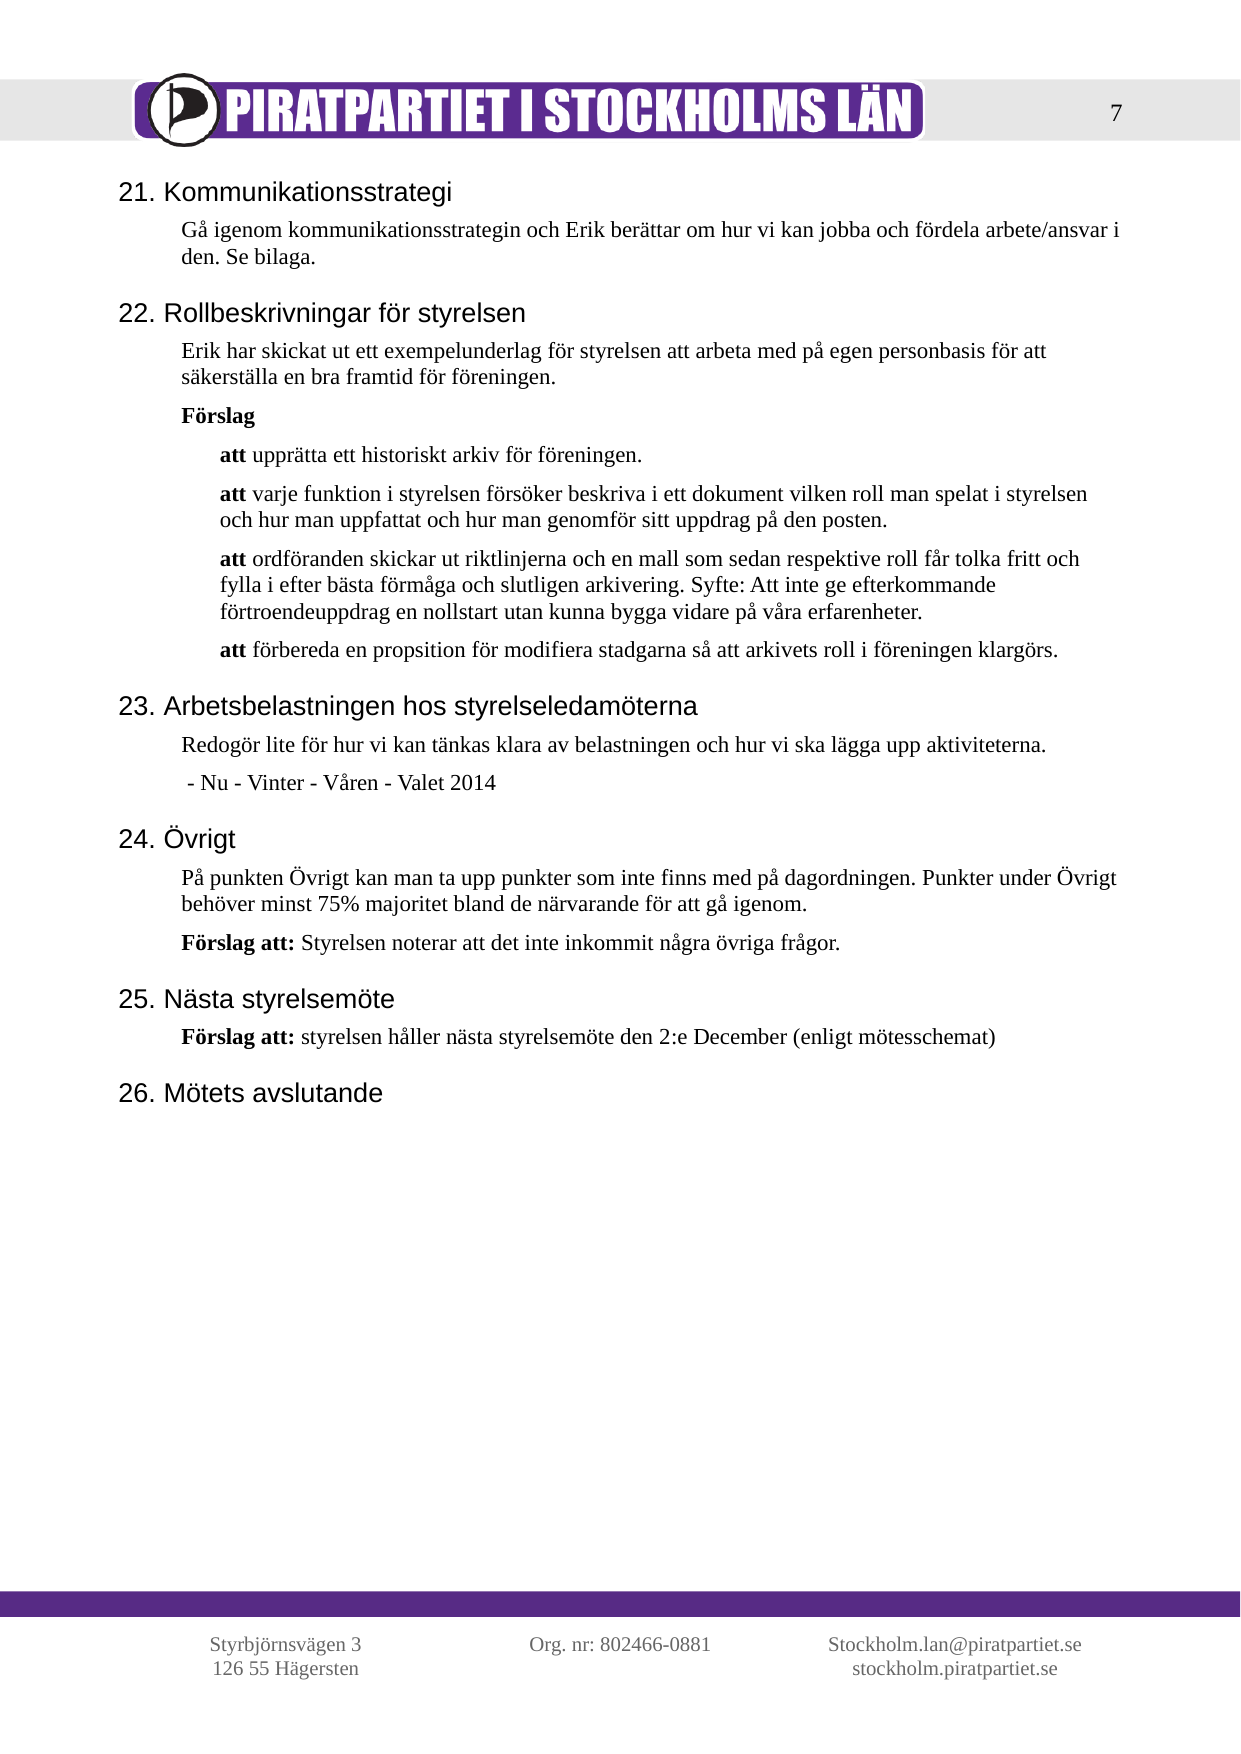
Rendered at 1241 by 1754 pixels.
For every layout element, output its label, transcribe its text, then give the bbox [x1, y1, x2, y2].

text Erik har skickat ut ett exempelunderlag för styrelsen att arbeta med på egen personbasis för att säkerställa en bra framtid för föreningen. [181, 337, 1122, 389]
subtitle Arbetsbelastningen hos styrelseledamöterna [118, 690, 1122, 722]
subtitle Övrigt [118, 823, 1122, 854]
subtitle Nästa styrelsemöte [118, 983, 1122, 1014]
text - Nu - Vinter - Våren - Valet 2014 [181, 769, 1122, 796]
subtitle Kommunikationsstrategi [118, 176, 1122, 207]
text att varje funktion i styrelsen försöker beskriva i ett dokument vilken roll man spelat i styrelsen och hur man uppfattat och hur man genomför sitt uppdrag på den posten. [219, 480, 1122, 532]
text Redogör lite för hur vi kan tänkas klara av belastningen och hur vi ska lägga upp aktiviteterna. [181, 731, 1122, 757]
text Förslag att: styrelsen håller nästa styrelsemöte den 2:e December (enligt mötesschemat) [181, 1023, 1122, 1049]
subtitle Mötets avslutande [118, 1077, 1122, 1139]
subtitle Rollbeskrivningar för styrelsen [118, 297, 1122, 328]
text att ordföranden skickar ut riktlinjerna och en mall som sedan respektive roll får tolka fritt och fylla i efter bästa förmåga och slutligen arkivering. Syfte: Att inte ge efterkommande förtroendeuppdrag en nollstart utan kunna bygga vidare på våra erfarenheter. [219, 545, 1122, 624]
text Gå igenom kommunikationsstrategin och Erik berättar om hur vi kan jobba och fördela arbete/ansvar i den. Se bilaga. [181, 216, 1122, 269]
text Förslag att: Styrelsen noterar att det inte inkommit några övriga frågor. [181, 929, 1122, 955]
text att upprätta ett historiskt arkiv för föreningen. [219, 441, 1122, 467]
text På punkten Övrigt kan man ta upp punkter som inte finns med på dagordningen. Punkter under Övrigt behöver minst 75% majoritet bland de närvarande för att gå igenom. [181, 863, 1122, 916]
picture [131, 73, 926, 147]
text att förbereda en propsition för modifiera stadgarna så att arkivets roll i föreningen klargörs. [219, 637, 1122, 663]
text Förslag [181, 402, 1122, 428]
